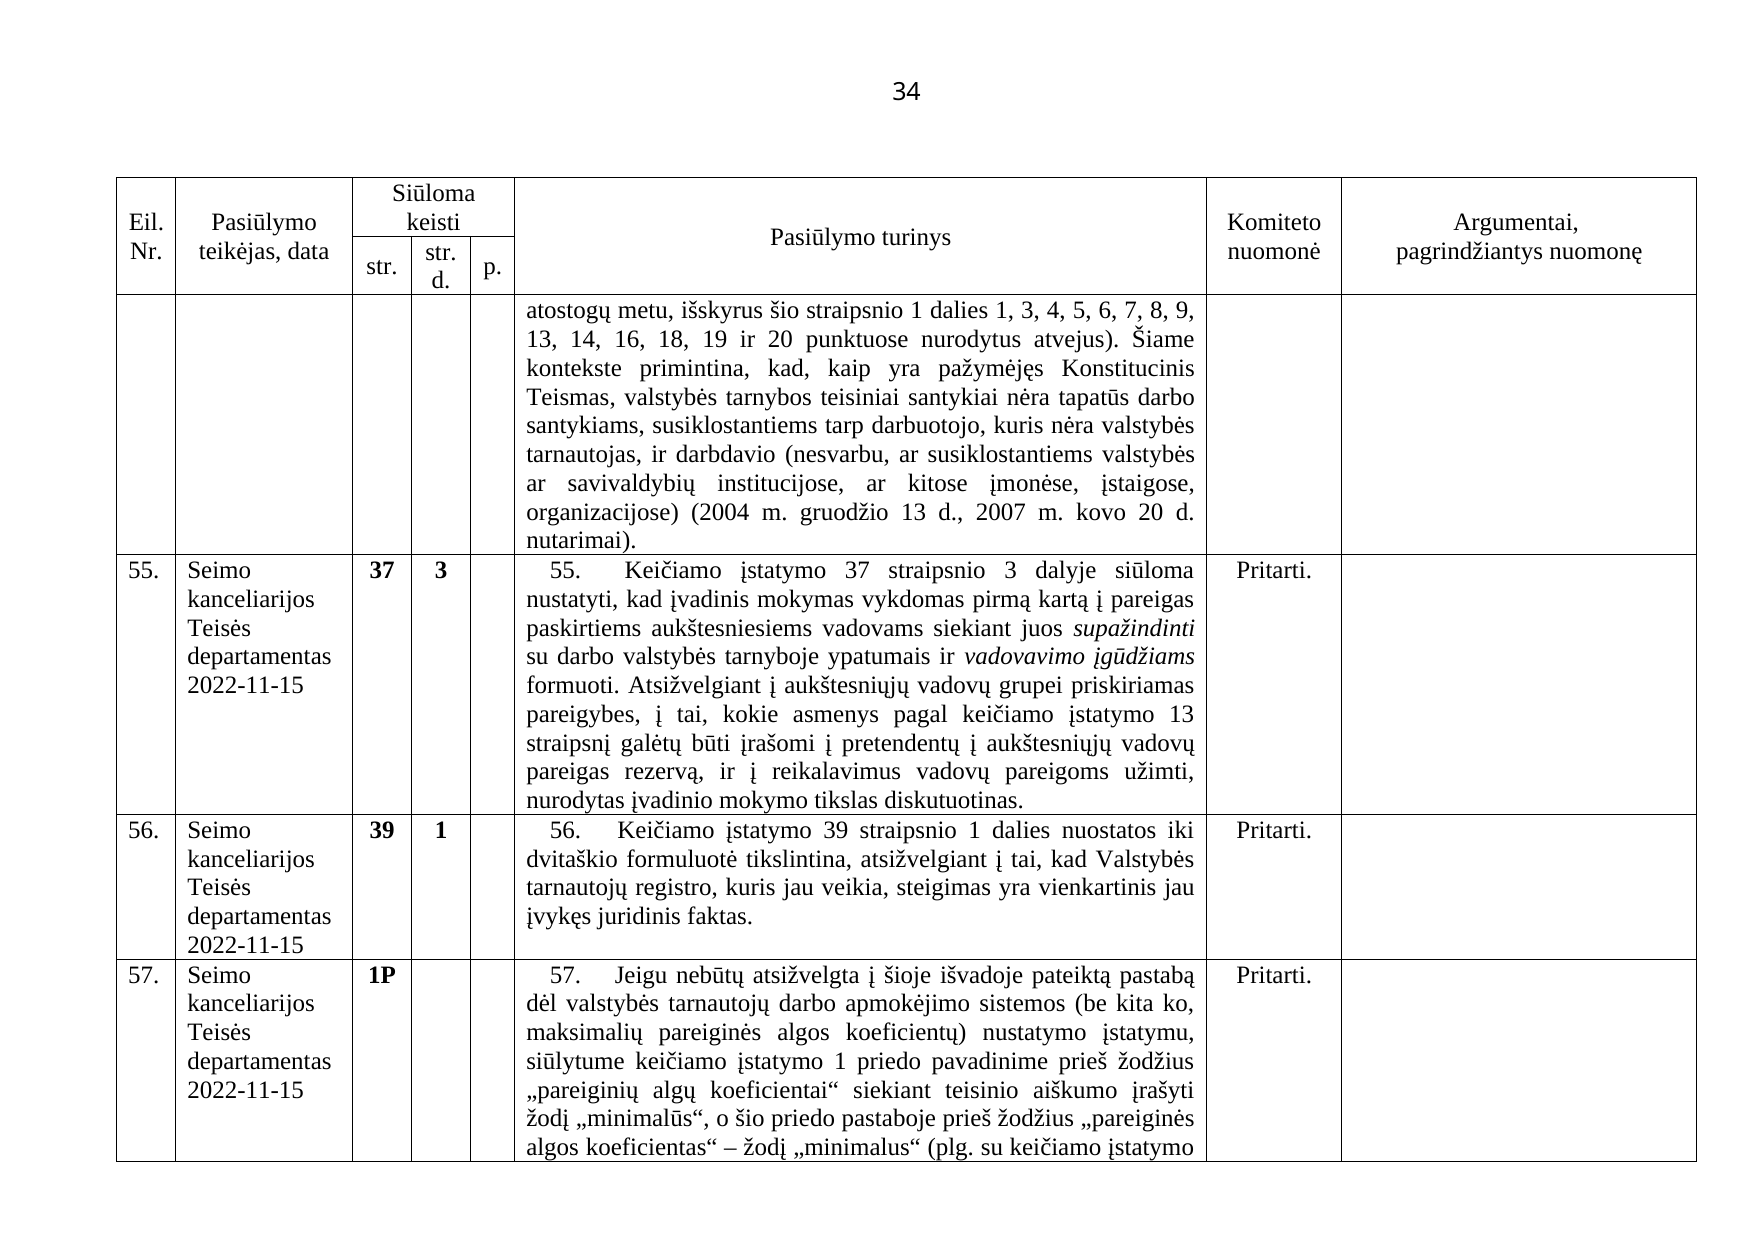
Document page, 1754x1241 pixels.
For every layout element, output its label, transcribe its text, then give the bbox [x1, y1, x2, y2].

table_header Argumentai, pagrindžiantys nuomonę [1342, 178, 1696, 294]
table_cell str. d. [412, 237, 470, 294]
table_cell [1342, 815, 1696, 959]
table_cell [412, 295, 470, 554]
table_cell 1P [353, 960, 411, 1161]
table_cell [1342, 960, 1696, 1161]
table_cell [471, 960, 514, 1161]
table_cell 37 [353, 555, 411, 814]
table_cell 55. Keičiamo įstatymo 37 straipsnio 3 dalyje siūloma nustatyti, kad įvadinis mokymas vykdomas pirmą kartą į pareigas paskirtiems aukštesniesiems vadovams siekiant juos supažindinti su darbo valstybės tarnyboje ypatumais ir vadovavimo įgūdžiams formuoti. Atsižvelgiant į aukštesniųjų vadovų grupei priskiriamas pareigybes, į tai, kokie asmenys pagal keičiamo įstatymo 13 straipsnį galėtų būti įrašomi į pretendentų į aukštesniųjų vadovų pareigas rezervą, ir į reikalavimus vadovų pareigoms užimti, nurodytas įvadinio mokymo tikslas diskutuotinas. [515, 555, 1206, 814]
table_cell [117, 815, 175, 959]
table_cell 39 [353, 815, 411, 959]
table_cell Pritarti. [1207, 960, 1341, 1161]
table_cell [117, 555, 175, 814]
table_cell [176, 295, 352, 554]
table_cell 57. Jeigu nebūtų atsižvelgta į šioje išvadoje pateiktą pastabą dėl valstybės tarnautojų darbo apmokėjimo sistemos (be kita ko, maksimalių pareiginės algos koeficientų) nustatymo įstatymu, siūlytume keičiamo įstatymo 1 priedo pavadinime prieš žodžius „pareiginių algų koeficientai“ siekiant teisinio aiškumo įrašyti žodį „minimalūs“, o šio priedo pastaboje prieš žodžius „pareiginės algos koeficientas“ – žodį „minimalus“ (plg. su keičiamo įstatymo [515, 960, 1206, 1161]
table_cell [471, 555, 514, 814]
table_cell Pritarti. [1207, 555, 1341, 814]
table_cell Seimo kanceliarijos Teisės departamentas 2022-11-15 [176, 815, 352, 959]
table_cell Pritarti. [1207, 815, 1341, 959]
table_cell str. [353, 237, 411, 294]
table_header Komiteto nuomonė [1207, 178, 1341, 294]
table_cell Seimo kanceliarijos Teisės departamentas 2022-11-15 [176, 960, 352, 1161]
table_cell [1342, 295, 1696, 554]
table_cell atostogų metu, išskyrus šio straipsnio 1 dalies 1, 3, 4, 5, 6, 7, 8, 9, 13, 14, 16, 18, 19 ir 20 punktuose nurodytus atvejus). Šiame kontekste primintina, kad, kaip yra pažymėjęs Konstitucinis Teismas, valstybės tarnybos teisiniai santykiai nėra tapatūs darbo santykiams, susiklostantiems tarp darbuotojo, kuris nėra valstybės tarnautojas, ir darbdavio (nesvarbu, ar susiklostantiems valstybės ar savivaldybių institucijose, ar kitose įmonėse, įstaigose, organizacijose) (2004 m. gruodžio 13 d., 2007 m. kovo 20 d. nutarimai). [515, 295, 1206, 554]
table_cell [471, 295, 514, 554]
table_cell 3 [412, 555, 470, 814]
table_cell [1207, 295, 1341, 554]
table_cell 1 [412, 815, 470, 959]
table_cell Seimo kanceliarijos Teisės departamentas 2022-11-15 [176, 555, 352, 814]
table_cell [1342, 555, 1696, 814]
table_cell [471, 815, 514, 959]
table_header Pasiūlymo turinys [515, 178, 1206, 294]
table_header Siūloma keisti [353, 178, 514, 236]
table_cell 56. Keičiamo įstatymo 39 straipsnio 1 dalies nuostatos iki dvitaškio formuluotė tikslintina, atsižvelgiant į tai, kad Valstybės tarnautojų registro, kuris jau veikia, steigimas yra vienkartinis jau įvykęs juridinis faktas. [515, 815, 1206, 959]
table_cell [353, 295, 411, 554]
table_cell [117, 295, 175, 554]
table_cell [412, 960, 470, 1161]
table_cell p. [471, 237, 514, 294]
table_cell [117, 960, 175, 1161]
table_header Pasiūlymo teikėjas, data [176, 178, 352, 294]
table_header Eil. Nr. [117, 178, 175, 294]
